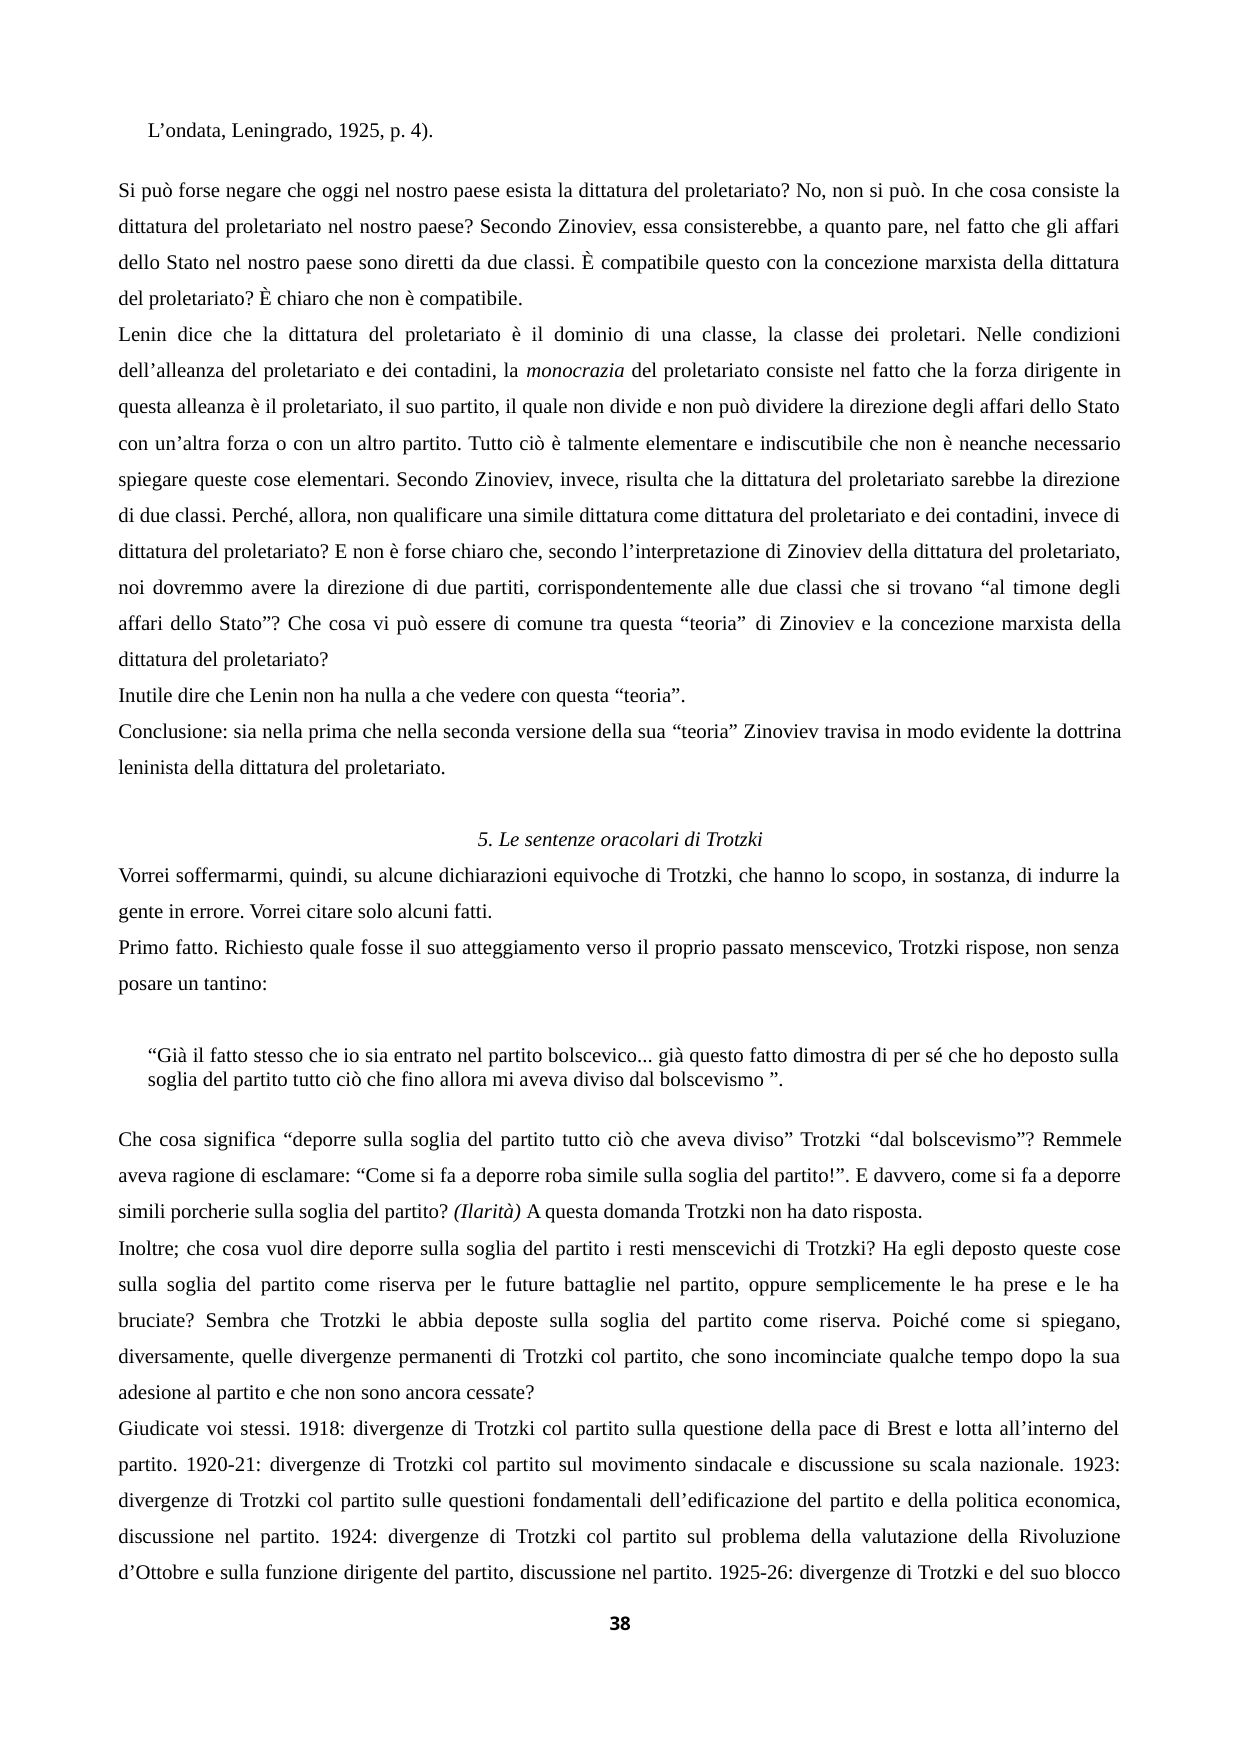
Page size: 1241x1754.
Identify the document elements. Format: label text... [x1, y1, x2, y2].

text Inutile dire che Lenin non ha nulla a che vedere con questa “teoria”. [118, 683, 1122, 707]
text Conclusione: sia nella prima che nella seconda versione della sua “teoria” Zinoviev travisa in modo evidente la dottrina leninista della dittatura del proletariato. [118, 719, 1122, 779]
text “Già il fatto stesso che io sia entrato nel partito bolscevico... già questo fatto dimostra di per sé che ho deposto sulla soglia del partito tutto ciò che fino allora mi aveva diviso dal bolscevismo ”. [148, 1043, 1122, 1091]
text Lenin dice che la dittatura del proletariato è il dominio di una classe, la classe dei proletari. Nelle condizioni dell’alleanza del proletariato e dei contadini, la monocrazia del proletariato consiste nel fatto che la forza dirigente in questa alleanza è il proletariato, il suo partito, il quale non divide e non può dividere la direzione degli affari dello Stato con un’altra forza o con un altro partito. Tutto ciò è talmente elementare e indiscutibile che non è neanche necessario spiegare queste cose elementari. Secondo Zinoviev, invece, risulta che la dittatura del proletariato sarebbe la direzione di due classi. Perché, allora, non qualificare una simile dittatura come dittatura del proletariato e dei contadini, invece di dittatura del proletariato? E non è forse chiaro che, secondo l’interpretazione di Zinoviev della dittatura del proletariato, noi dovremmo avere la direzione di due partiti, corrispondentemente alle due classi che si trovano “al timone degli affari dello Stato”? Che cosa vi può essere di comune tra questa “teoria” di Zinoviev e la concezione marxista della dittatura del proletariato? [118, 322, 1122, 671]
text Si può forse negare che oggi nel nostro paese esista la dittatura del proletariato? No, non si può. In che cosa consiste la dittatura del proletariato nel nostro paese? Secondo Zinoviev, essa consisterebbe, a quanto pare, nel fatto che gli affari dello Stato nel nostro paese sono diretti da due classi. È compatibile questo con la concezione marxista della dittatura del proletariato? È chiaro che non è compatibile. [118, 178, 1122, 310]
text Primo fatto. Richiesto quale fosse il suo atteggiamento verso il proprio passato menscevico, Trotzki rispose, non senza posare un tantino: [118, 935, 1122, 995]
text Che cosa significa “deporre sulla soglia del partito tutto ciò che aveva diviso” Trotzki “dal bolscevismo”? Remmele aveva ragione di esclamare: “Come si fa a deporre roba simile sulla soglia del partito!”. E davvero, come si fa a deporre simili porcherie sulla soglia del partito? (Ilarità) A questa domanda Trotzki non ha dato risposta. [118, 1127, 1122, 1223]
text Inoltre; che cosa vuol dire deporre sulla soglia del partito i resti menscevichi di Trotzki? Ha egli deposto queste cose sulla soglia del partito come riserva per le future battaglie nel partito, oppure semplicemente le ha prese e le ha bruciate? Sembra che Trotzki le abbia deposte sulla soglia del partito come riserva. Poiché come si spiegano, diversamente, quelle divergenze permanenti di Trotzki col partito, che sono incominciate qualche tempo dopo la sua adesione al partito e che non sono ancora cessate? [118, 1236, 1122, 1404]
text L’ondata, Leningrado, 1925, p. 4). [148, 118, 1122, 142]
text Vorrei soffermarmi, quindi, su alcune dichiarazioni equivoche di Trotzki, che hanno lo scopo, in sostanza, di indurre la gente in errore. Vorrei citare solo alcuni fatti. [118, 863, 1122, 923]
text 5. Le sentenze oracolari di Trotzki [118, 827, 1122, 851]
text Giudicate voi stessi. 1918: divergenze di Trotzki col partito sulla questione della pace di Brest e lotta all’interno del partito. 1920-21: divergenze di Trotzki col partito sul movimento sindacale e discussione su scala nazionale. 1923: divergenze di Trotzki col partito sulle questioni fondamentali dell’edificazione del partito e della politica economica, discussione nel partito. 1924: divergenze di Trotzki col partito sul problema della valutazione della Rivoluzione d’Ottobre e sulla funzione dirigente del partito, discussione nel partito. 1925-26: divergenze di Trotzki e del suo blocco [118, 1416, 1122, 1584]
